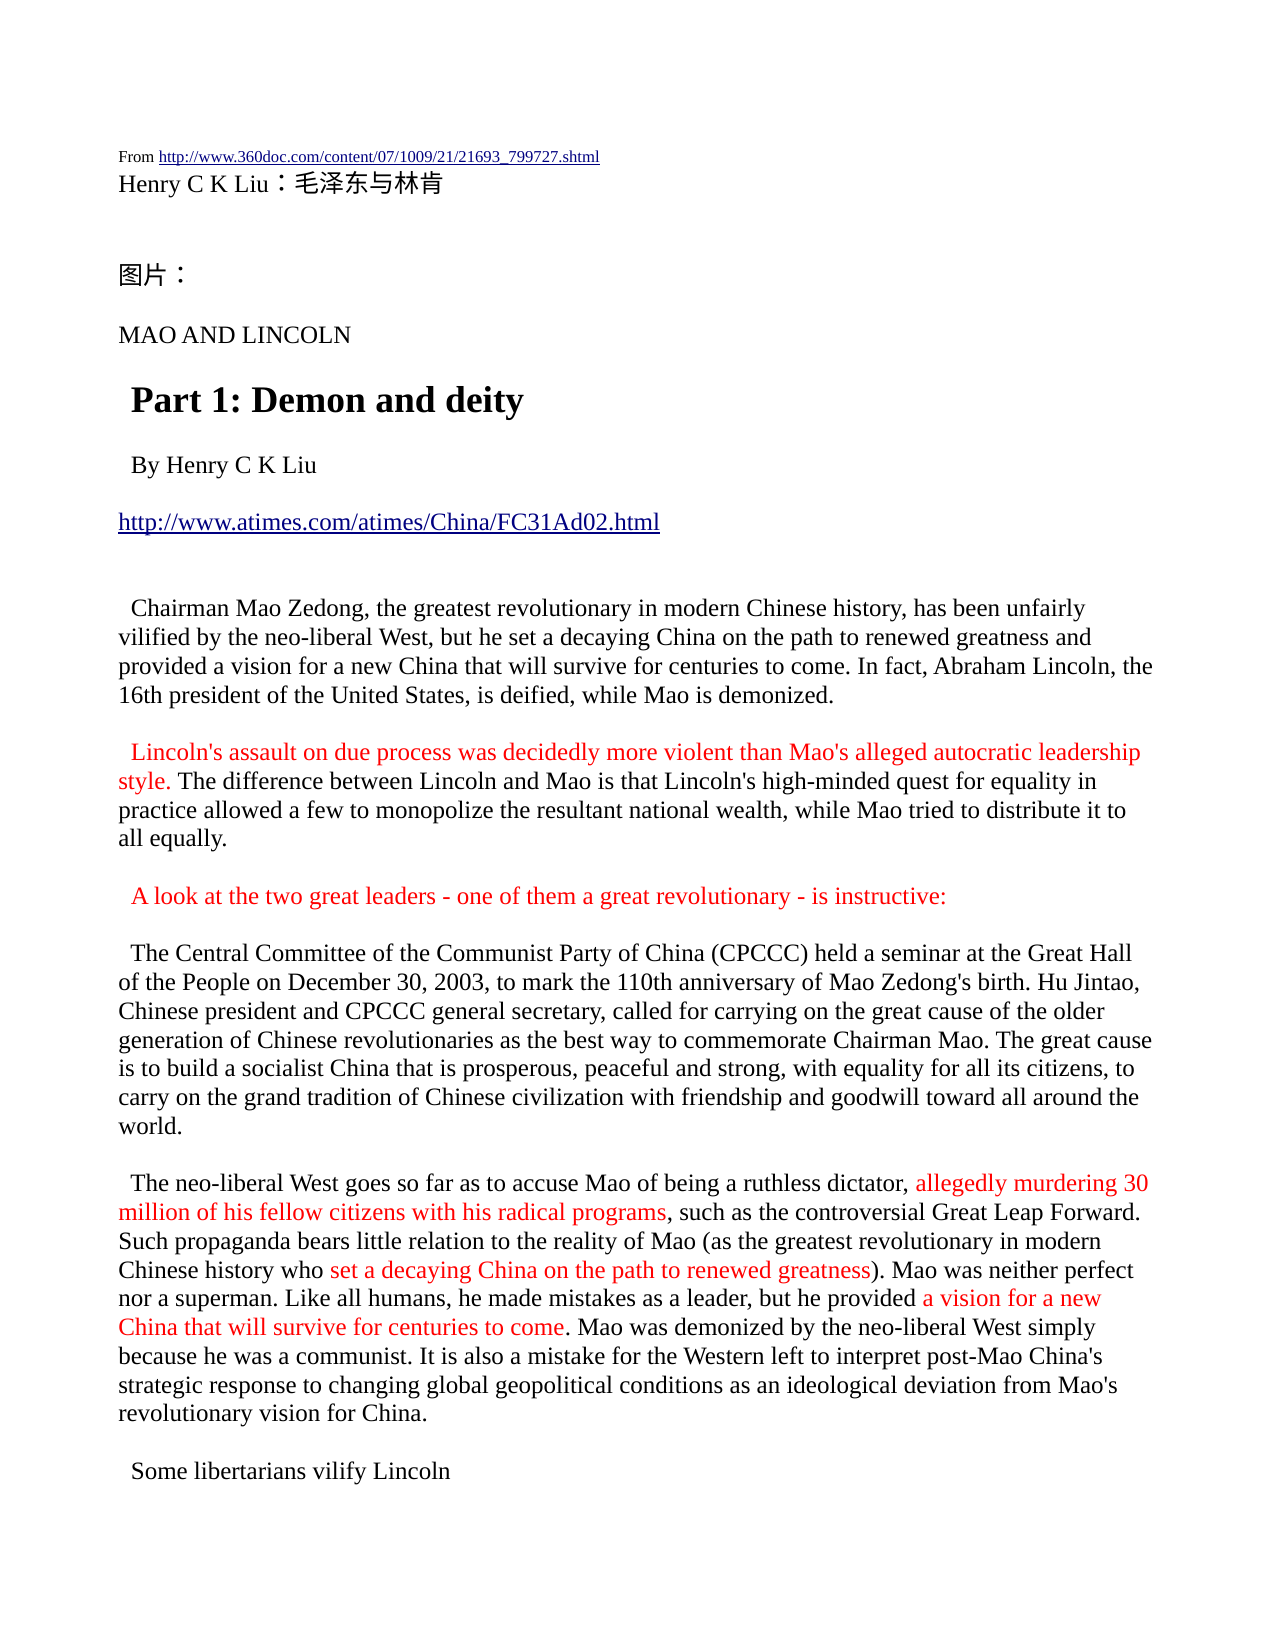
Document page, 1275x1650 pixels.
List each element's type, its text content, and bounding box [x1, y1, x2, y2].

text Henry C K Liu：毛泽东与林肯 图片： MAO AND LINCOLN Part 1: Demon and deity By Henry C K Liu [118, 166, 1157, 507]
text From http://www.360doc.com/content/07/1009/21/21693_799727.shtml [118, 147, 1157, 166]
text http://www.atimes.com/atimes/China/FC31Ad02.html Chairman Mao Zedong, the greatest revolutionary in modern Chinese history, has been unfairly vilified by the neo-liberal West, but he set a decaying China on the path to renewed greatness and provided a vision for a new China that will survive for centuries to come. In fact, Abraham Lincoln, the 16th president of the United States, is deified, while Mao is demonized. Lincoln's assault on due process was decidedly more violent than Mao's alleged autocratic leadership style. The difference between Lincoln and Mao is that Lincoln's high-minded quest for equality in practice allowed a few to monopolize the resultant national wealth, while Mao tried to distribute it to all equally. A look at the two great leaders - one of them a great revolutionary - is instructive: The Central Committee of the Communist Party of China (CPCCC) held a seminar at the Great Hall of the People on December 30, 2003, to mark the 110th anniversary of Mao Zedong's birth. Hu Jintao, Chinese president and CPCCC general secretary, called for carrying on the great cause of the older generation of Chinese revolutionaries as the best way to commemorate Chairman Mao. The great cause is to build a socialist China that is prosperous, peaceful and strong, with equality for all its citizens, to carry on the grand tradition of Chinese civilization with friendship and goodwill toward all around the world. The neo-liberal West goes so far as to accuse Mao of being a ruthless dictator, allegedly murdering 30 million of his fellow citizens with his radical programs, such as the controversial Great Leap Forward. Such propaganda bears little relation to the reality of Mao (as the greatest revolutionary in modern Chinese history who set a decaying China on the path to renewed greatness). Mao was neither perfect nor a superman. Like all humans, he made mistakes as a leader, but he provided a vision for a new China that will survive for centuries to come. Mao was demonized by the neo-liberal West simply because he was a communist. It is also a mistake for the Western left to interpret post-Mao China's strategic response to changing global geopolitical conditions as an ideological deviation from Mao's revolutionary vision for China. Some libertarians vilify Lincoln [118, 507, 1157, 1513]
